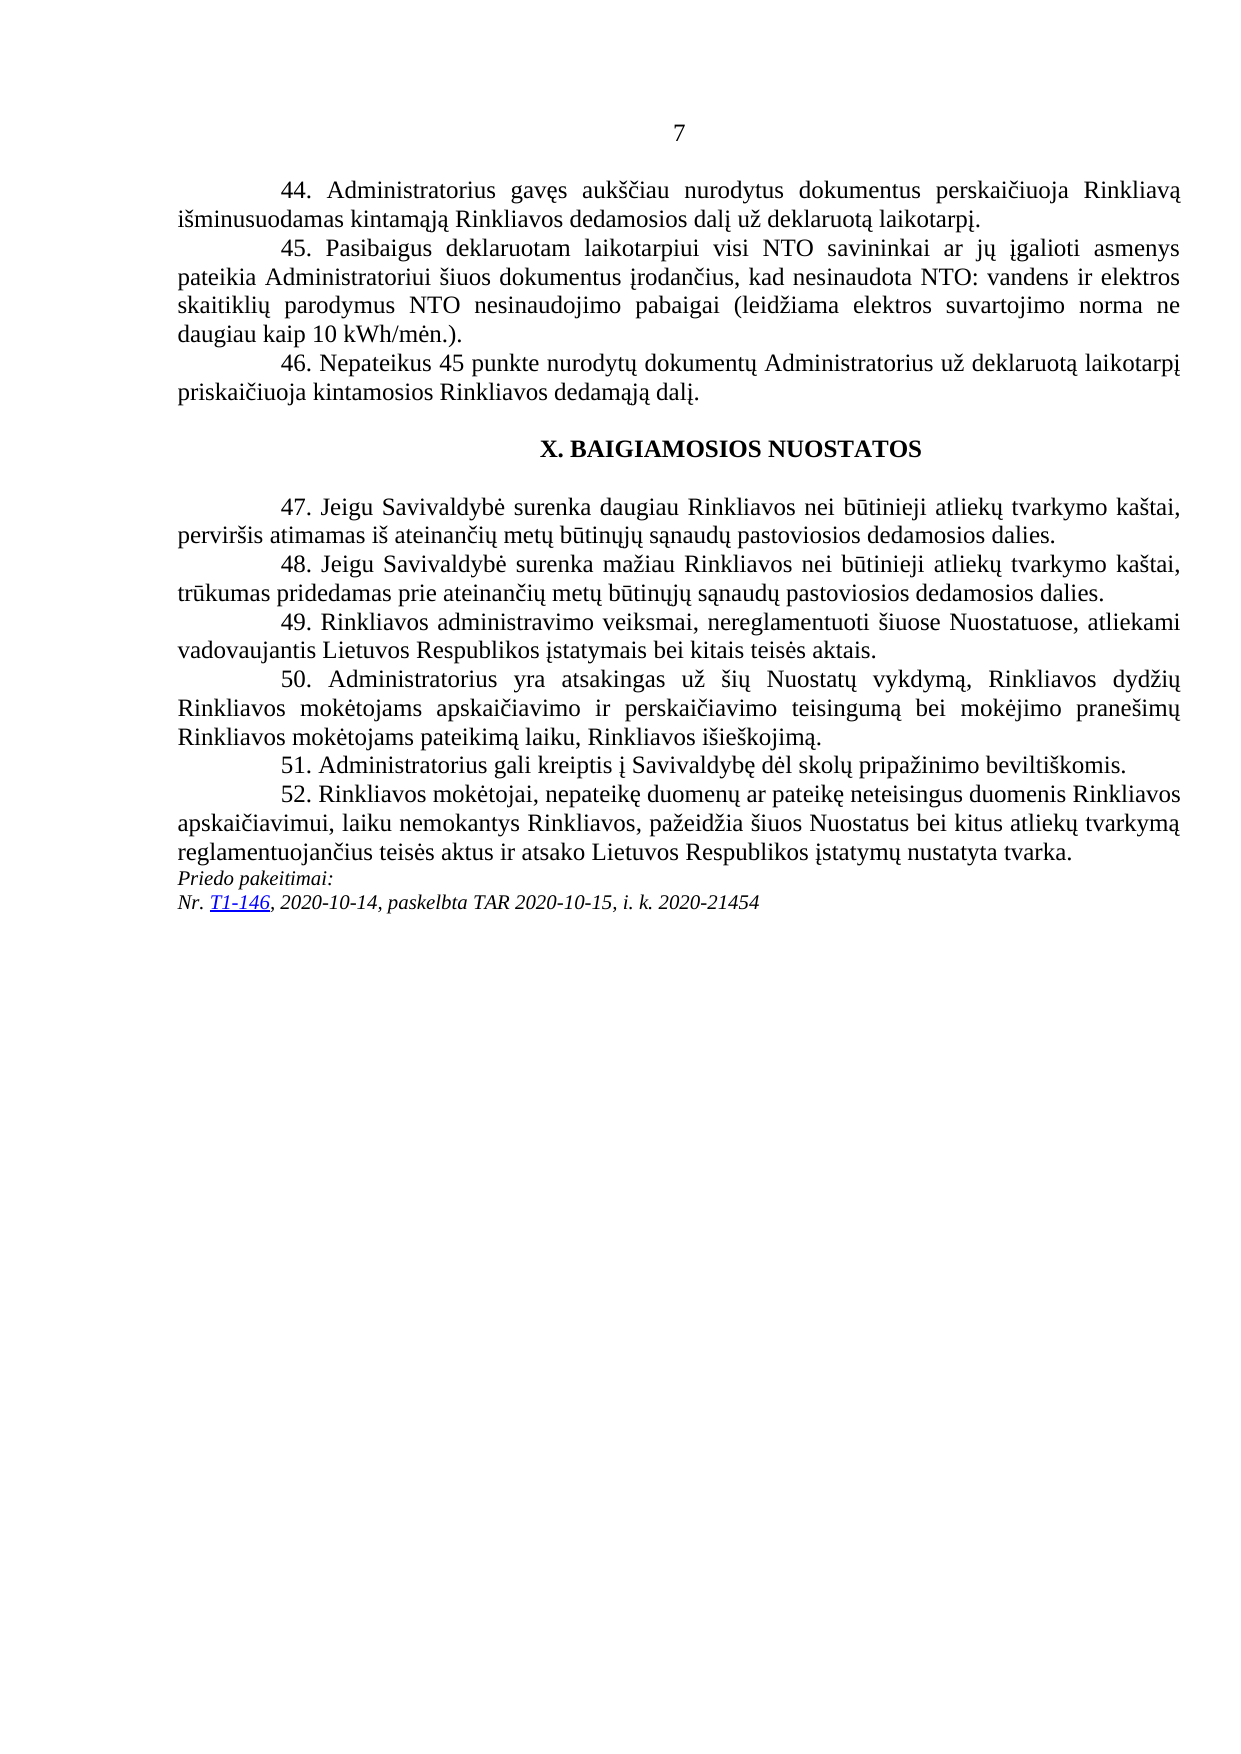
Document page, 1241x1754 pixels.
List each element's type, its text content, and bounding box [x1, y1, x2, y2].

text X. BAIGIAMOSIOS NUOSTATOS [177, 434, 1181, 463]
text 50. Administratorius yra atsakingas už šių Nuostatų vykdymą, Rinkliavos dydžių Rinkliavos mokėtojams apskaičiavimo ir perskaičiavimo teisingumą bei mokėjimo pranešimų Rinkliavos mokėtojams pateikimą laiku, Rinkliavos išieškojimą. [177, 664, 1181, 751]
text 44. Administratorius gavęs aukščiau nurodytus dokumentus perskaičiuoja Rinkliavą išminusuodamas kintamąją Rinkliavos dedamosios dalį už deklaruotą laikotarpį. [177, 176, 1181, 233]
text Priedo pakeitimai: [177, 866, 1181, 890]
text 45. Pasibaigus deklaruotam laikotarpiui visi NTO savininkai ar jų įgalioti asmenys pateikia Administratoriui šiuos dokumentus įrodančius, kad nesinaudota NTO: vandens ir elektros skaitiklių parodymus NTO nesinaudojimo pabaigai (leidžiama elektros suvartojimo norma ne daugiau kaip 10 kWh/mėn.). [177, 233, 1181, 348]
text 52. Rinkliavos mokėtojai, nepateikę duomenų ar pateikę neteisingus duomenis Rinkliavos apskaičiavimui, laiku nemokantys Rinkliavos, pažeidžia šiuos Nuostatus bei kitus atliekų tvarkymą reglamentuojančius teisės aktus ir atsako Lietuvos Respublikos įstatymų nustatyta tvarka. [177, 779, 1181, 866]
text 48. Jeigu Savivaldybė surenka mažiau Rinkliavos nei būtinieji atliekų tvarkymo kaštai, trūkumas pridedamas prie ateinančių metų būtinųjų sąnaudų pastoviosios dedamosios dalies. [177, 549, 1181, 607]
text 49. Rinkliavos administravimo veiksmai, nereglamentuoti šiuose Nuostatuose, atliekami vadovaujantis Lietuvos Respublikos įstatymais bei kitais teisės aktais. [177, 607, 1181, 664]
text Nr. T1-146, 2020-10-14, paskelbta TAR 2020-10-15, i. k. 2020-21454 [177, 890, 1181, 914]
text 47. Jeigu Savivaldybė surenka daugiau Rinkliavos nei būtinieji atliekų tvarkymo kaštai, perviršis atimamas iš ateinančių metų būtinųjų sąnaudų pastoviosios dedamosios dalies. [177, 492, 1181, 549]
text 46. Nepateikus 45 punkte nurodytų dokumentų Administratorius už deklaruotą laikotarpį priskaičiuoja kintamosios Rinkliavos dedamąją dalį. [177, 348, 1181, 406]
text 51. Administratorius gali kreiptis į Savivaldybę dėl skolų pripažinimo beviltiškomis. [177, 751, 1181, 779]
